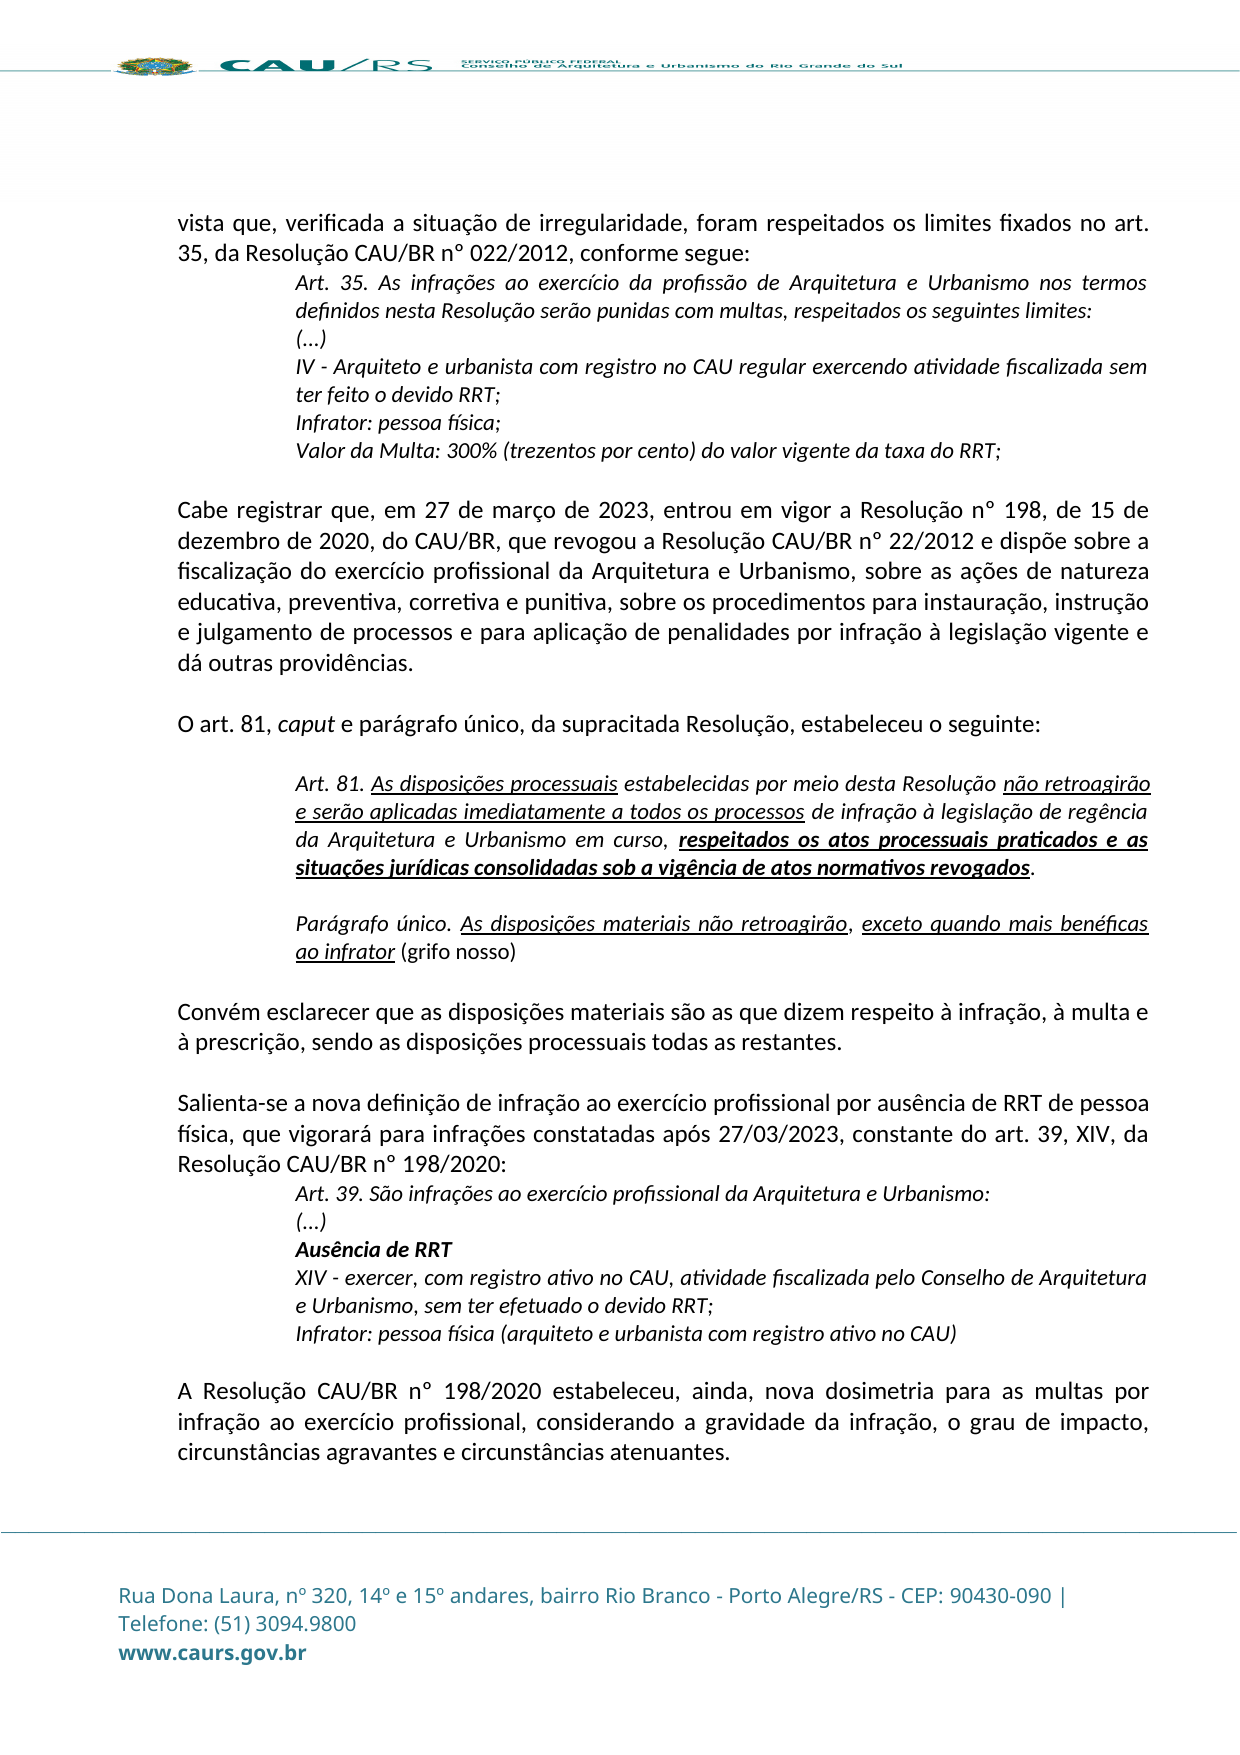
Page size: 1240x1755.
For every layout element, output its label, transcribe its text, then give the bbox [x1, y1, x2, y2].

text Salienta-se a nova definição de infração ao exercício profissional por ausência de RRT de pessoa física, que vigorará para infrações constatadas após 27/03/2023, constante do art. 39, XIV, da Resolução CAU/BR nº 198/2020: [177, 1087, 1151, 1179]
text (...) [295, 324, 1151, 352]
text Infrator: pessoa física; [295, 408, 1151, 436]
text A Resolução CAU/BR nº 198/2020 estabeleceu, ainda, nova dosimetria para as multas por infração ao exercício profissional, considerando a gravidade da infração, o grau de impacto, circunstâncias agravantes e circunstâncias atenuantes. [177, 1375, 1151, 1467]
text IV - Arquiteto e urbanista com registro no CAU regular exercendo atividade fiscalizada sem ter feito o devido RRT; [295, 352, 1151, 408]
text Cabe registrar que, em 27 de março de 2023, entrou em vigor a Resolução nº 198, de 15 de dezembro de 2020, do CAU/BR, que revogou a Resolução CAU/BR nº 22/2012 e dispõe sobre a fiscalização do exercício profissional da Arquitetura e Urbanismo, sobre as ações de natureza educativa, preventiva, corretiva e punitiva, sobre os procedimentos para instauração, instrução e julgamento de processos e para aplicação de penalidades por infração à legislação vigente e dá outras providências. [177, 494, 1151, 678]
text vista que, verificada a situação de irregularidade, foram respeitados os limites fixados no art. 35, da Resolução CAU/BR nº 022/2012, conforme segue: [177, 207, 1151, 268]
text Art. 39. São infrações ao exercício profissional da Arquitetura e Urbanismo: [295, 1179, 1151, 1207]
text Valor da Multa: 300% (trezentos por cento) do valor vigente da taxa do RRT; [295, 436, 1151, 464]
text XIV - exercer, com registro ativo no CAU, atividade fiscalizada pelo Conselho de Arquitetura e Urbanismo, sem ter efetuado o devido RRT; [295, 1263, 1151, 1319]
text Parágrafo único. As disposições materiais não retroagirão, exceto quando mais benéficas ao infrator (grifo nosso) [295, 909, 1151, 965]
text Art. 35. As infrações ao exercício da profissão de Arquitetura e Urbanismo nos termos definidos nesta Resolução serão punidas com multas, respeitados os seguintes limites: [295, 268, 1151, 324]
text Infrator: pessoa física (arquiteto e urbanista com registro ativo no CAU) [295, 1319, 1151, 1347]
text Convém esclarecer que as disposições materiais são as que dizem respeito à infração, à multa e à prescrição, sendo as disposições processuais todas as restantes. [177, 996, 1151, 1057]
text Ausência de RRT [295, 1235, 1151, 1263]
text O art. 81, caput e parágrafo único, da supracitada Resolução, estabeleceu o seguinte: [177, 708, 1151, 739]
text (...) [295, 1207, 1151, 1235]
text Art. 81. As disposições processuais estabelecidas por meio desta Resolução não retroagirão e serão aplicadas imediatamente a todos os processos de infração à legislação de regência da Arquitetura e Urbanismo em curso, respeitados os atos processuais praticados e as situações jurídicas consolidadas sob a vigência de atos normativos revogados. [295, 769, 1151, 881]
